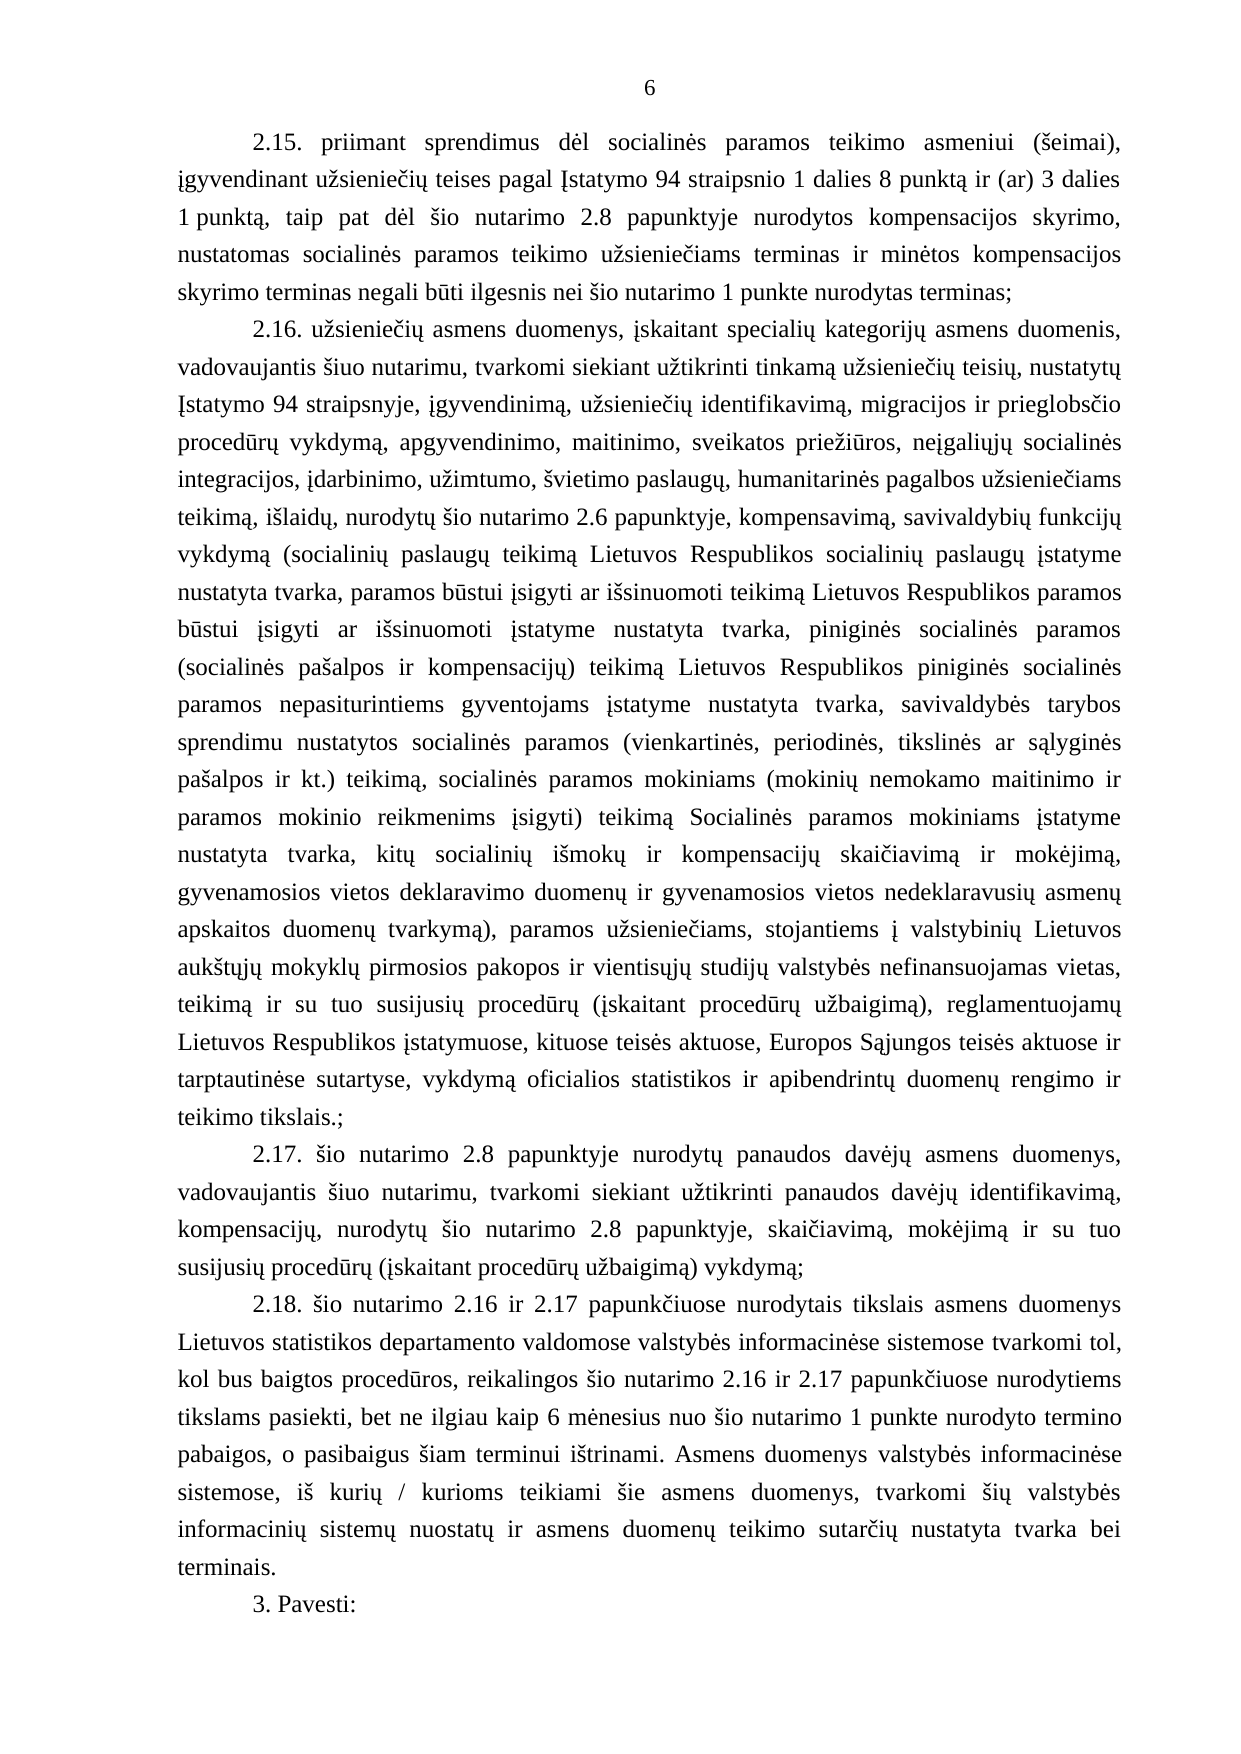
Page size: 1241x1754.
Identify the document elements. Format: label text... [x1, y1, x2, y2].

text 3. Pavesti: [177, 1581, 1122, 1618]
text 2.18. šio nutarimo 2.16 ir 2.17 papunkčiuose nurodytais tikslais asmens duomenys Lietuvos statistikos departamento valdomose valstybės informacinėse sistemose tvarkomi tol, kol bus baigtos procedūros, reikalingos šio nutarimo 2.16 ir 2.17 papunkčiuose nurodytiems tikslams pasiekti, bet ne ilgiau kaip 6 mėnesius nuo šio nutarimo 1 punkte nurodyto termino pabaigos, o pasibaigus šiam terminui ištrinami. Asmens duomenys valstybės informacinėse sistemose, iš kurių / kurioms teikiami šie asmens duomenys, tvarkomi šių valstybės informacinių sistemų nuostatų ir asmens duomenų teikimo sutarčių nustatyta tvarka bei terminais. [177, 1281, 1122, 1581]
text 2.15. priimant sprendimus dėl socialinės paramos teikimo asmeniui (šeimai), įgyvendinant užsieniečių teises pagal Įstatymo 94 straipsnio 1 dalies 8 punktą ir (ar) 3 dalies 1 punktą, taip pat dėl šio nutarimo 2.8 papunktyje nurodytos kompensacijos skyrimo, nustatomas socialinės paramos teikimo užsieniečiams terminas ir minėtos kompensacijos skyrimo terminas negali būti ilgesnis nei šio nutarimo 1 punkte nurodytas terminas; [177, 118, 1122, 306]
text 2.16. užsieniečių asmens duomenys, įskaitant specialių kategorijų asmens duomenis, vadovaujantis šiuo nutarimu, tvarkomi siekiant užtikrinti tinkamą užsieniečių teisių, nustatytų Įstatymo 94 straipsnyje, įgyvendinimą, užsieniečių identifikavimą, migracijos ir prieglobsčio procedūrų vykdymą, apgyvendinimo, maitinimo, sveikatos priežiūros, neįgaliųjų socialinės integracijos, įdarbinimo, užimtumo, švietimo paslaugų, humanitarinės pagalbos užsieniečiams teikimą, išlaidų, nurodytų šio nutarimo 2.6 papunktyje, kompensavimą, savivaldybių funkcijų vykdymą (socialinių paslaugų teikimą Lietuvos Respublikos socialinių paslaugų įstatyme nustatyta tvarka, paramos būstui įsigyti ar išsinuomoti teikimą Lietuvos Respublikos paramos būstui įsigyti ar išsinuomoti įstatyme nustatyta tvarka, piniginės socialinės paramos (socialinės pašalpos ir kompensacijų) teikimą Lietuvos Respublikos piniginės socialinės paramos nepasiturintiems gyventojams įstatyme nustatyta tvarka, savivaldybės tarybos sprendimu nustatytos socialinės paramos (vienkartinės, periodinės, tikslinės ar sąlyginės pašalpos ir kt.) teikimą, socialinės paramos mokiniams (mokinių nemokamo maitinimo ir paramos mokinio reikmenims įsigyti) teikimą Socialinės paramos mokiniams įstatyme nustatyta tvarka, kitų socialinių išmokų ir kompensacijų skaičiavimą ir mokėjimą, gyvenamosios vietos deklaravimo duomenų ir gyvenamosios vietos nedeklaravusių asmenų apskaitos duomenų tvarkymą), paramos užsieniečiams, stojantiems į valstybinių Lietuvos aukštųjų mokyklų pirmosios pakopos ir vientisųjų studijų valstybės nefinansuojamas vietas, teikimą ir su tuo susijusių procedūrų (įskaitant procedūrų užbaigimą), reglamentuojamų Lietuvos Respublikos įstatymuose, kituose teisės aktuose, Europos Sąjungos teisės aktuose ir tarptautinėse sutartyse, vykdymą oficialios statistikos ir apibendrintų duomenų rengimo ir teikimo tikslais.; [177, 306, 1122, 1131]
text 2.17. šio nutarimo 2.8 papunktyje nurodytų panaudos davėjų asmens duomenys, vadovaujantis šiuo nutarimu, tvarkomi siekiant užtikrinti panaudos davėjų identifikavimą, kompensacijų, nurodytų šio nutarimo 2.8 papunktyje, skaičiavimą, mokėjimą ir su tuo susijusių procedūrų (įskaitant procedūrų užbaigimą) vykdymą; [177, 1131, 1122, 1281]
